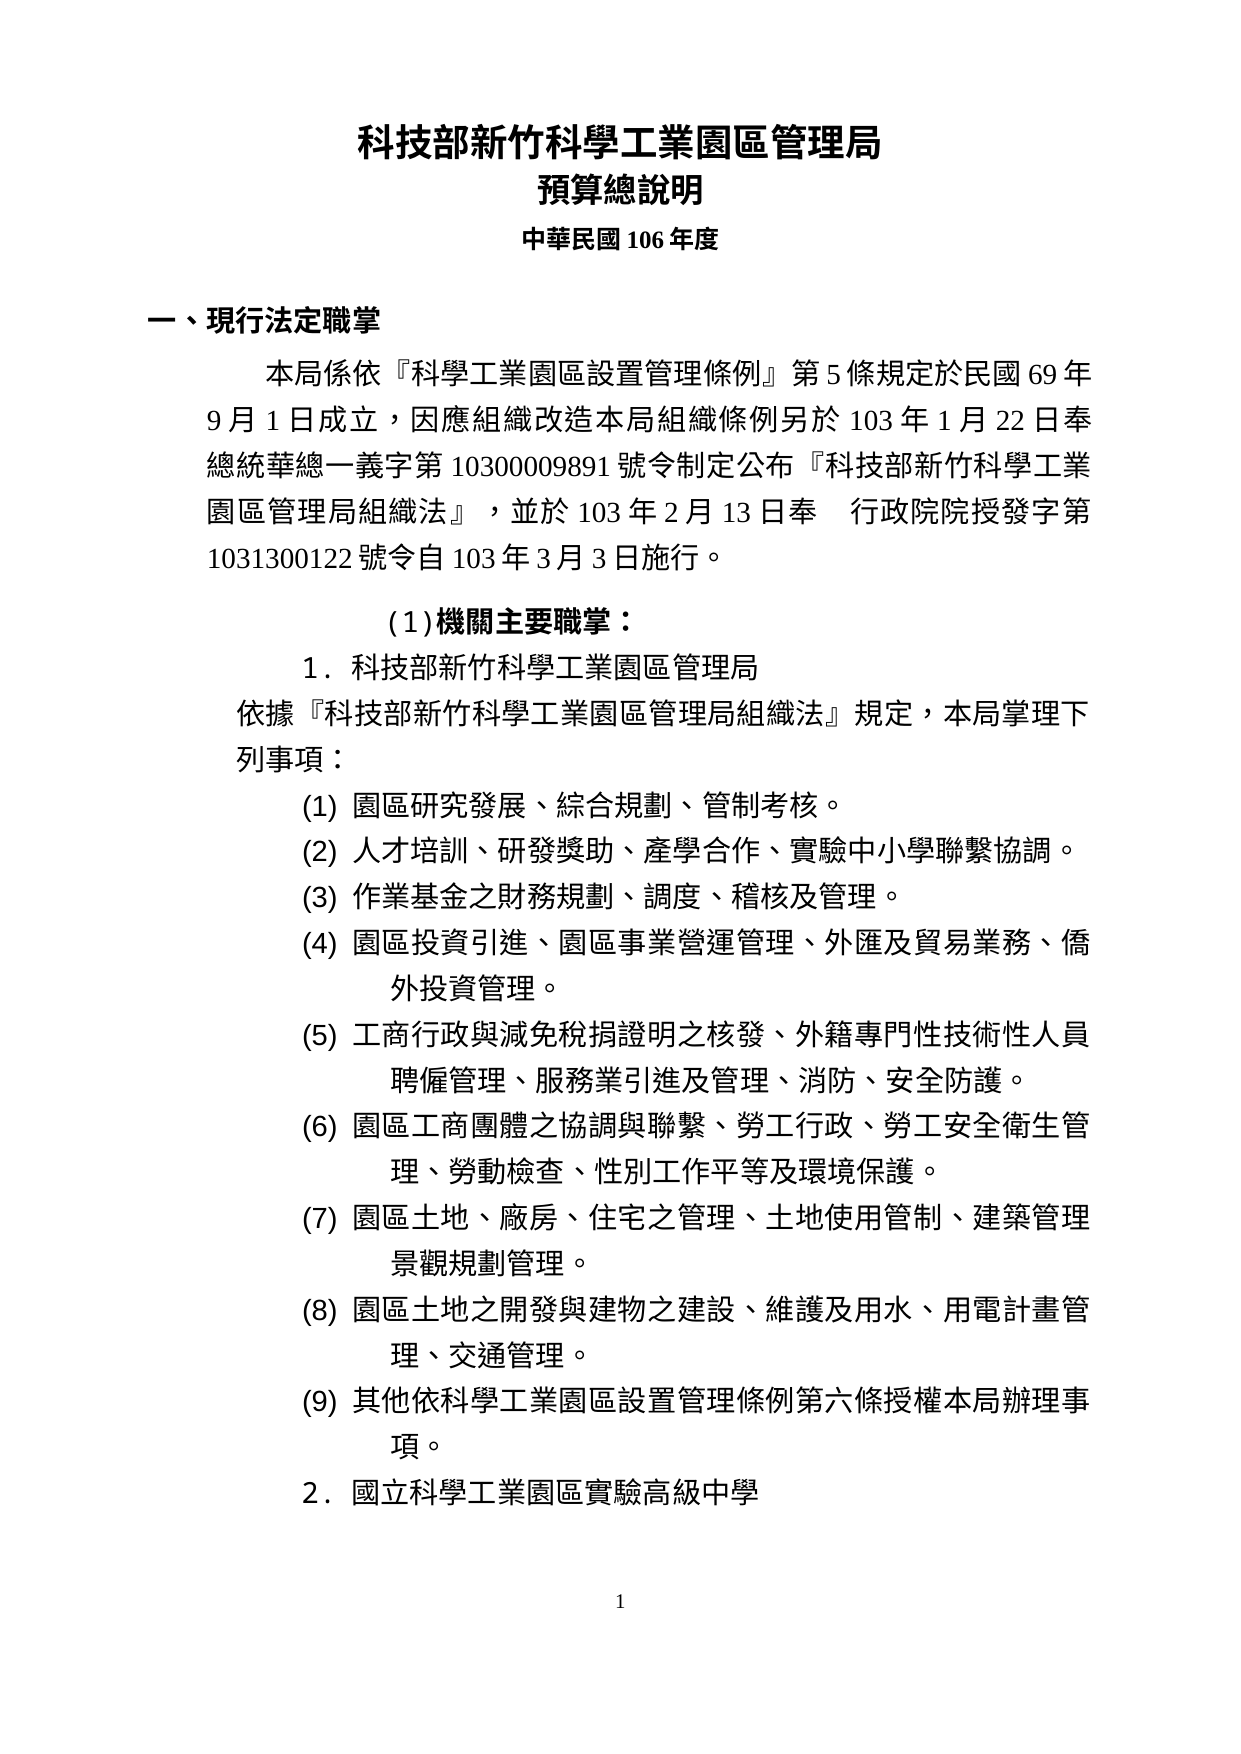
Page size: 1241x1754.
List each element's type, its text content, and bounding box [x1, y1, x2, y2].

list 園區工商團體之協調與聯繫、勞工行政、勞工安全衛生管理、勞動檢查、性別工作平等及環境保護。 [302, 1100, 1092, 1192]
text 一、現行法定職掌 [148, 295, 1092, 341]
text 預算總說明 [148, 166, 1092, 211]
list 其他依科學工業園區設置管理條例第六條授權本局辦理事項。 [302, 1375, 1092, 1467]
text 依據『科技部新竹科學工業園區管理局組織法』規定，本局掌理下列事項： [236, 688, 1092, 779]
text 本局係依『科學工業園區設置管理條例』第5條規定於民國69年9月1日成立，因應組織改造本局組織條例另於103年1月22日奉 總統華總一義字第10300009891號令制定公布『科技部新竹科學工業園區管理局組織法』，並於103年2月13日奉 行政院院授發字第1031300122號令自103年3月3日施行。 [207, 348, 1092, 577]
list 機關主要職掌： [177, 596, 1092, 642]
list 作業基金之財務規劃、調度、稽核及管理。 [302, 871, 1092, 917]
list 科技部新竹科學工業園區管理局 [301, 642, 1092, 688]
list 國立科學工業園區實驗高級中學 [301, 1467, 1092, 1513]
list 人才培訓、研發獎助、產學合作、實驗中小學聯繫協調。 [302, 825, 1092, 871]
list 園區研究發展、綜合規劃、管制考核。 [302, 779, 1092, 825]
list 工商行政與減免稅捐證明之核發、外籍專門性技術性人員聘僱管理、服務業引進及管理、消防、安全防護。 [302, 1008, 1092, 1100]
list 園區土地、廠房、住宅之管理、土地使用管制、建築管理、景觀規劃管理。 [302, 1192, 1092, 1283]
list 園區投資引進、園區事業營運管理、外匯及貿易業務、僑外投資管理。 [302, 917, 1092, 1008]
text 中華民國106年度 [148, 211, 1092, 257]
text 科技部新竹科學工業園區管理局 [148, 120, 1092, 166]
list 園區土地之開發與建物之建設、維護及用水、用電計畫管理、交通管理。 [302, 1283, 1092, 1375]
